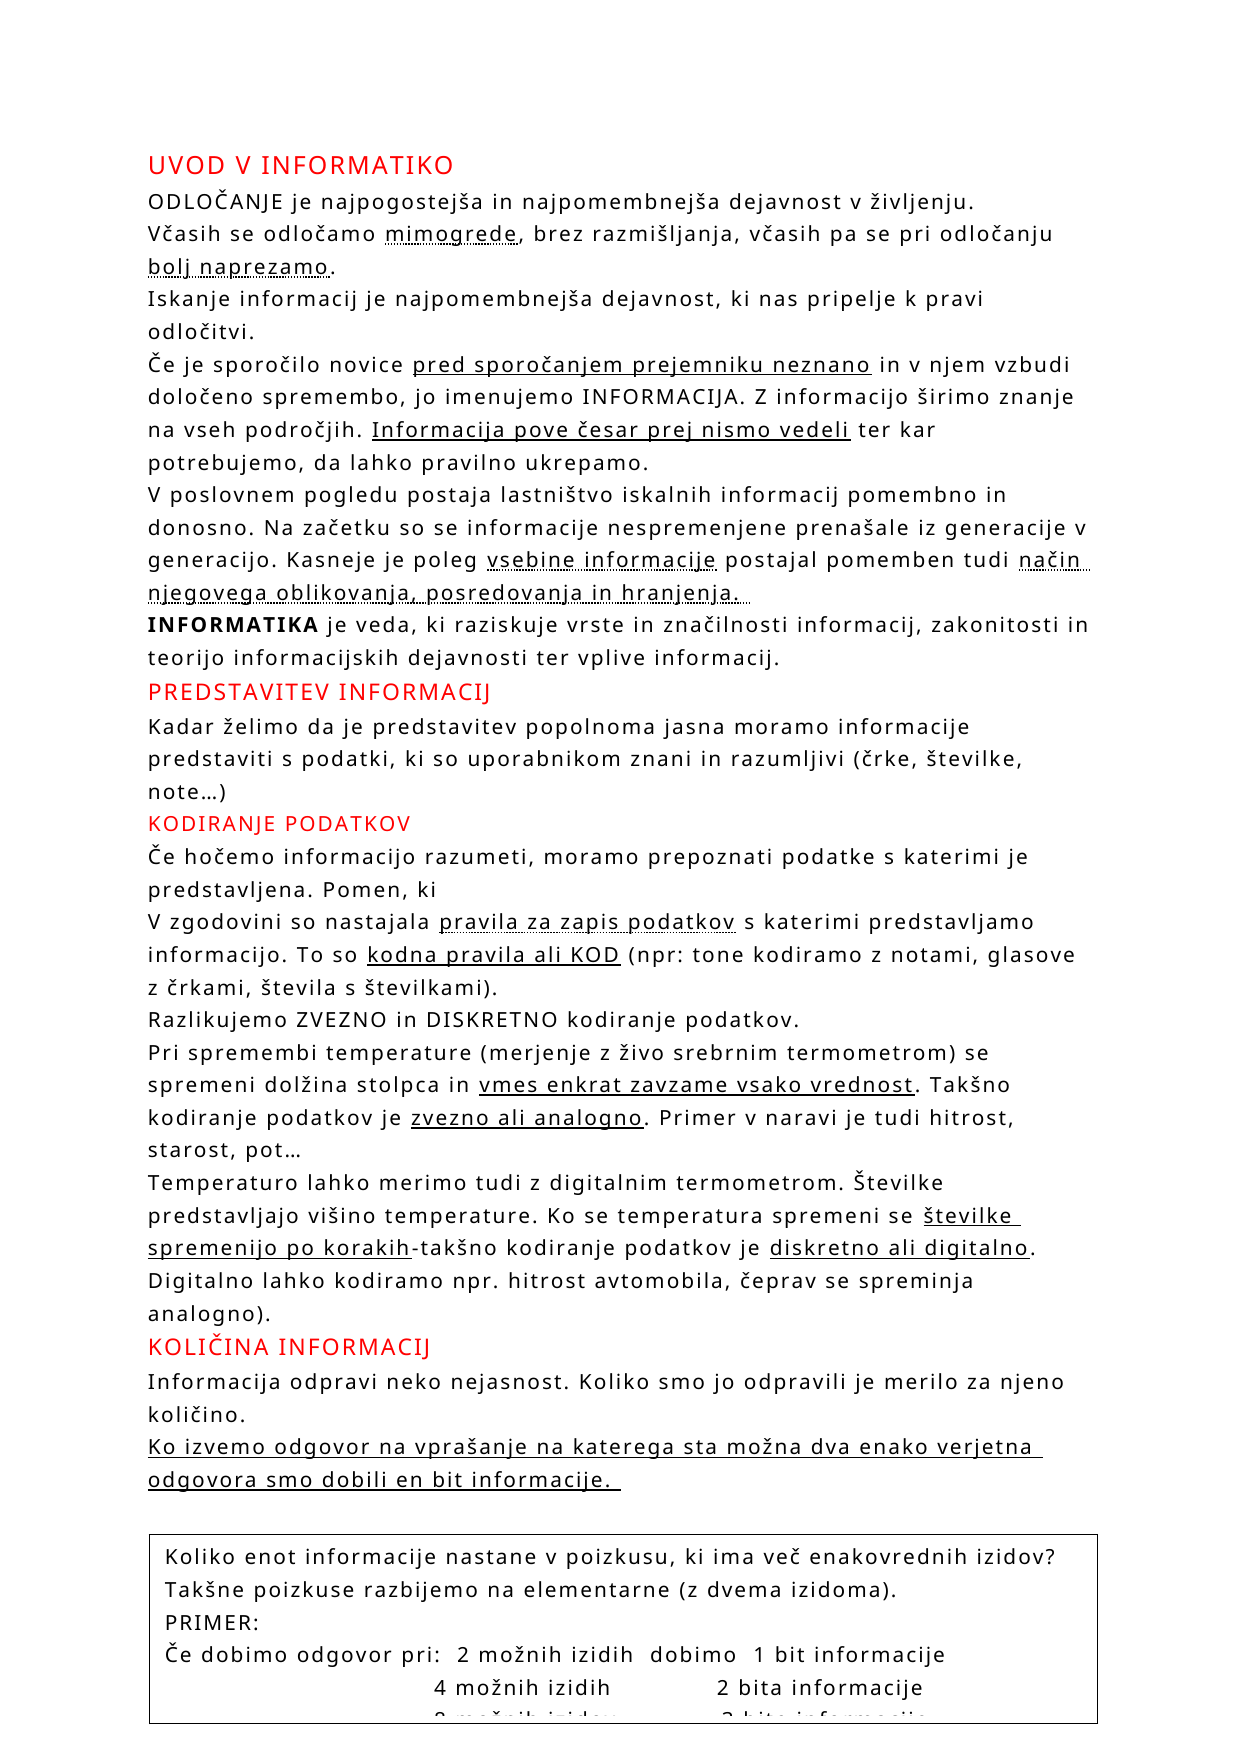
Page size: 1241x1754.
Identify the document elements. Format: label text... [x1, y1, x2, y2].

text Iskanje informacij je najpomembnejša dejavnost, ki nas pripelje k pravi odločitvi. [148, 284, 1093, 346]
text PRIMER: [164, 1608, 1082, 1636]
text Razlikujemo ZVEZNO in DISKRETNO kodiranje podatkov. [148, 1005, 1093, 1034]
text KOLIČINA INFORMACIJ [148, 1331, 1093, 1362]
text Če dobimo odgovor pri: 2 možnih izidih dobimo 1 bit informacije [164, 1640, 1082, 1669]
text Če hočemo informacijo razumeti, moramo prepoznati podatke s katerimi je predstavljena. Pomen, ki [148, 842, 1093, 903]
text Pri spremembi temperature (merjenje z živo srebrnim termometrom) se spremeni dolžina stolpca in vmes enkrat zavzame vsako vrednost. Takšno kodiranje podatkov je zvezno ali analogno. Primer v naravi je tudi hitrost, starost, pot… [148, 1038, 1093, 1164]
text Včasih se odločamo mimogrede, brez razmišljanja, včasih pa se pri odločanju bolj naprezamo. [148, 219, 1093, 280]
text 8 možnih izidov 3 bite informacije [164, 1706, 1082, 1716]
text V zgodovini so nastajala pravila za zapis podatkov s katerimi predstavljamo informacijo. To so kodna pravila ali KOD (npr: tone kodiramo z notami, glasove z črkami, števila s številkami). [148, 907, 1093, 1001]
text 4 možnih izidih 2 bita informacije [164, 1673, 1082, 1701]
text Informacija odpravi neko nejasnost. Koliko smo jo odpravili je merilo za njeno količino. [148, 1367, 1093, 1428]
text ODLOČANJE je najpogostejša in najpomembnejša dejavnost v življenju. [148, 187, 1093, 215]
text V poslovnem pogledu postaja lastništvo iskalnih informacij pomembno in donosno. Na začetku so se informacije nespremenjene prenašale iz generacije v generacijo. Kasneje je poleg vsebine informacije postajal pomemben tudi način njegovega oblikovanja, posredovanja in hranjenja. [148, 480, 1093, 606]
text Temperaturo lahko merimo tudi z digitalnim termometrom. Številke predstavljajo višino temperature. Ko se temperatura spremeni se številke spremenijo po korakih-takšno kodiranje podatkov je diskretno ali digitalno. Digitalno lahko kodiramo npr. hitrost avtomobila, čeprav se spreminja analogno). [148, 1168, 1093, 1327]
text UVOD V INFORMATIKO [148, 148, 1093, 182]
text PREDSTAVITEV INFORMACIJ [148, 676, 1093, 707]
text Če je sporočilo novice pred sporočanjem prejemniku neznano in v njem vzbudi določeno spremembo, jo imenujemo INFORMACIJA. Z informacijo širimo znanje na vseh področjih. Informacija pove česar prej nismo vedeli ter kar potrebujemo, da lahko pravilno ukrepamo. [148, 350, 1093, 476]
text KODIRANJE PODATKOV [148, 809, 1093, 838]
text INFORMATIKA je veda, ki raziskuje vrste in značilnosti informacij, zakonitosti in teorijo informacijskih dejavnosti ter vplive informacij. [148, 611, 1093, 672]
text Kadar želimo da je predstavitev popolnoma jasna moramo informacije predstaviti s podatki, ki so uporabnikom znani in razumljivi (črke, številke, note…) [148, 712, 1093, 805]
text Ko izvemo odgovor na vprašanje na katerega sta možna dva enako verjetna odgovora smo dobili en bit informacije. [148, 1432, 1093, 1493]
text Koliko enot informacije nastane v poizkusu, ki ima več enakovrednih izidov? Takšne poizkuse razbijemo na elementarne (z dvema izidoma). [164, 1542, 1082, 1603]
